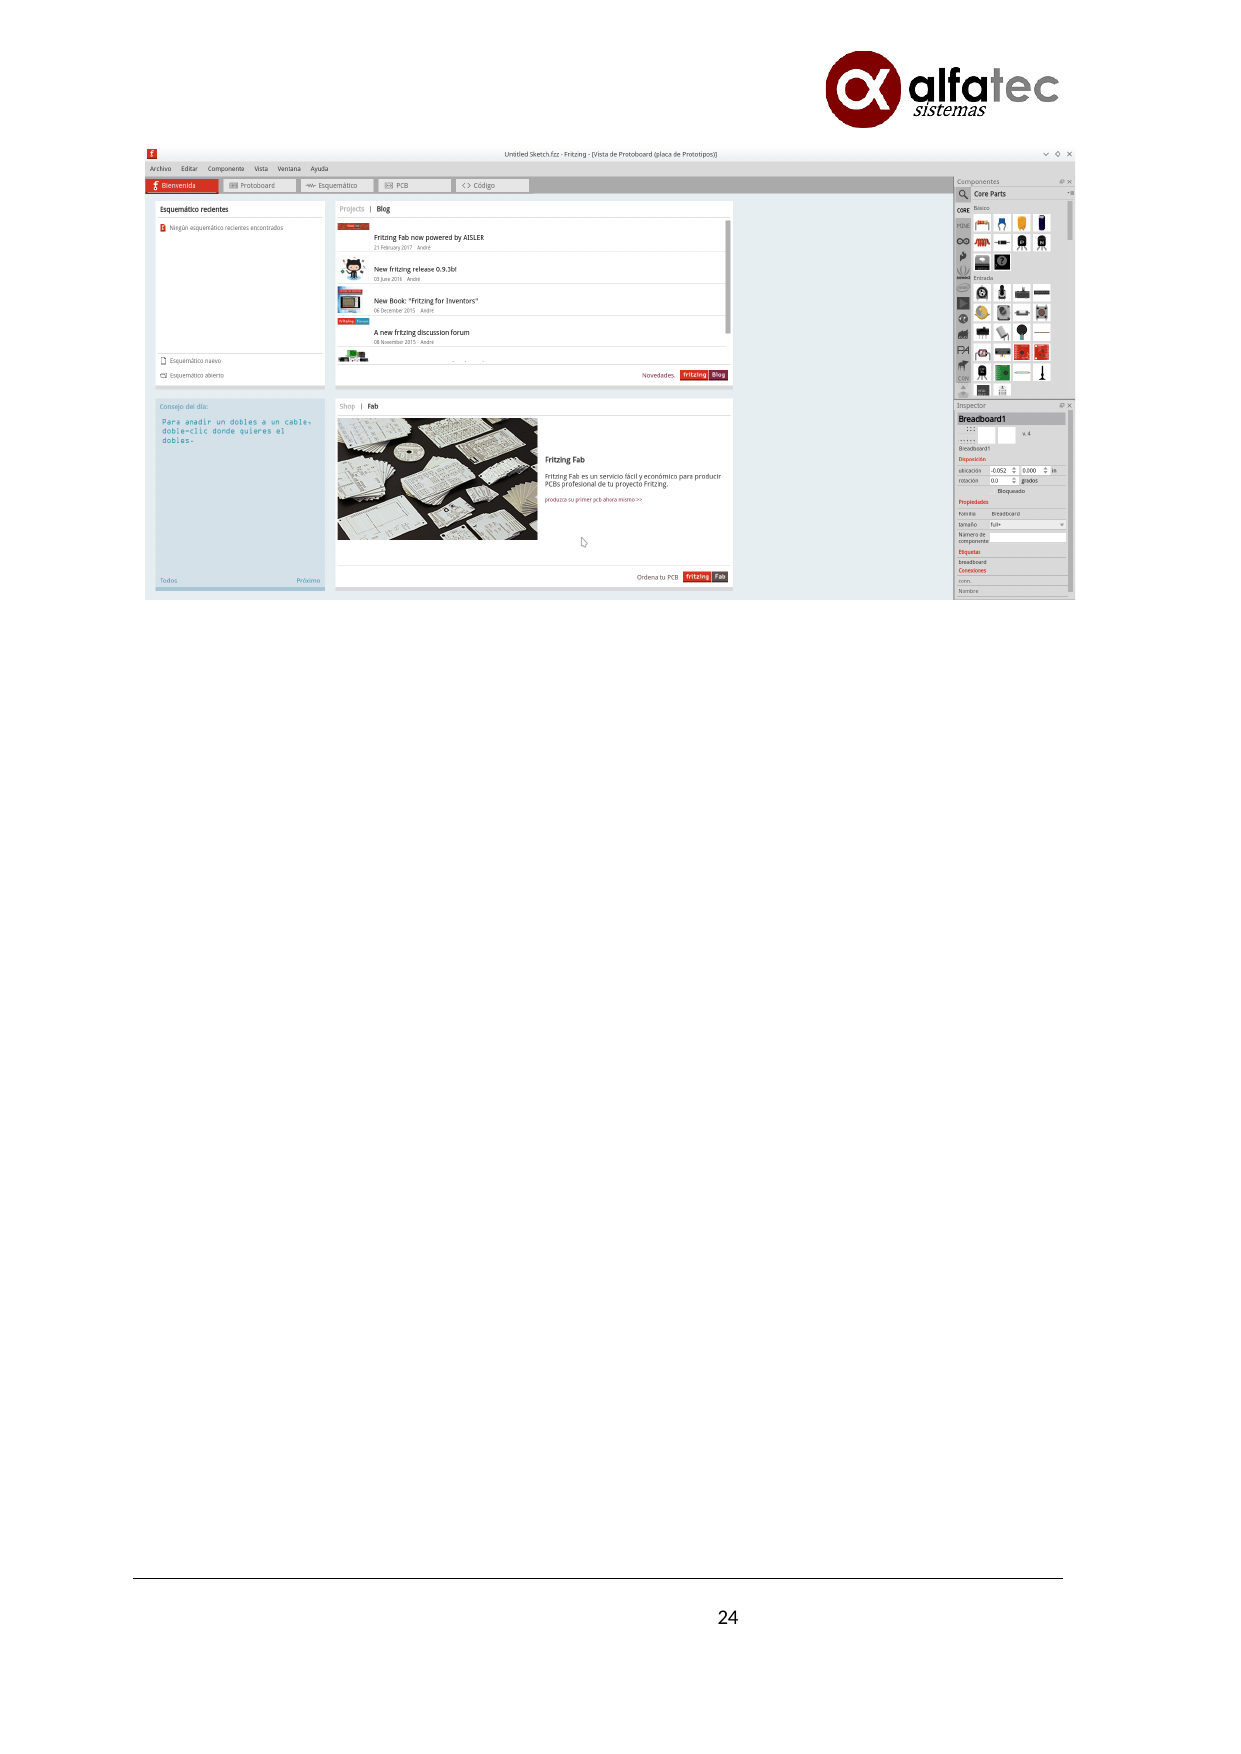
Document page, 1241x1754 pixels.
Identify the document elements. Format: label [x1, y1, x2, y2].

picture [825, 51, 1061, 128]
picture [145, 147, 1076, 600]
